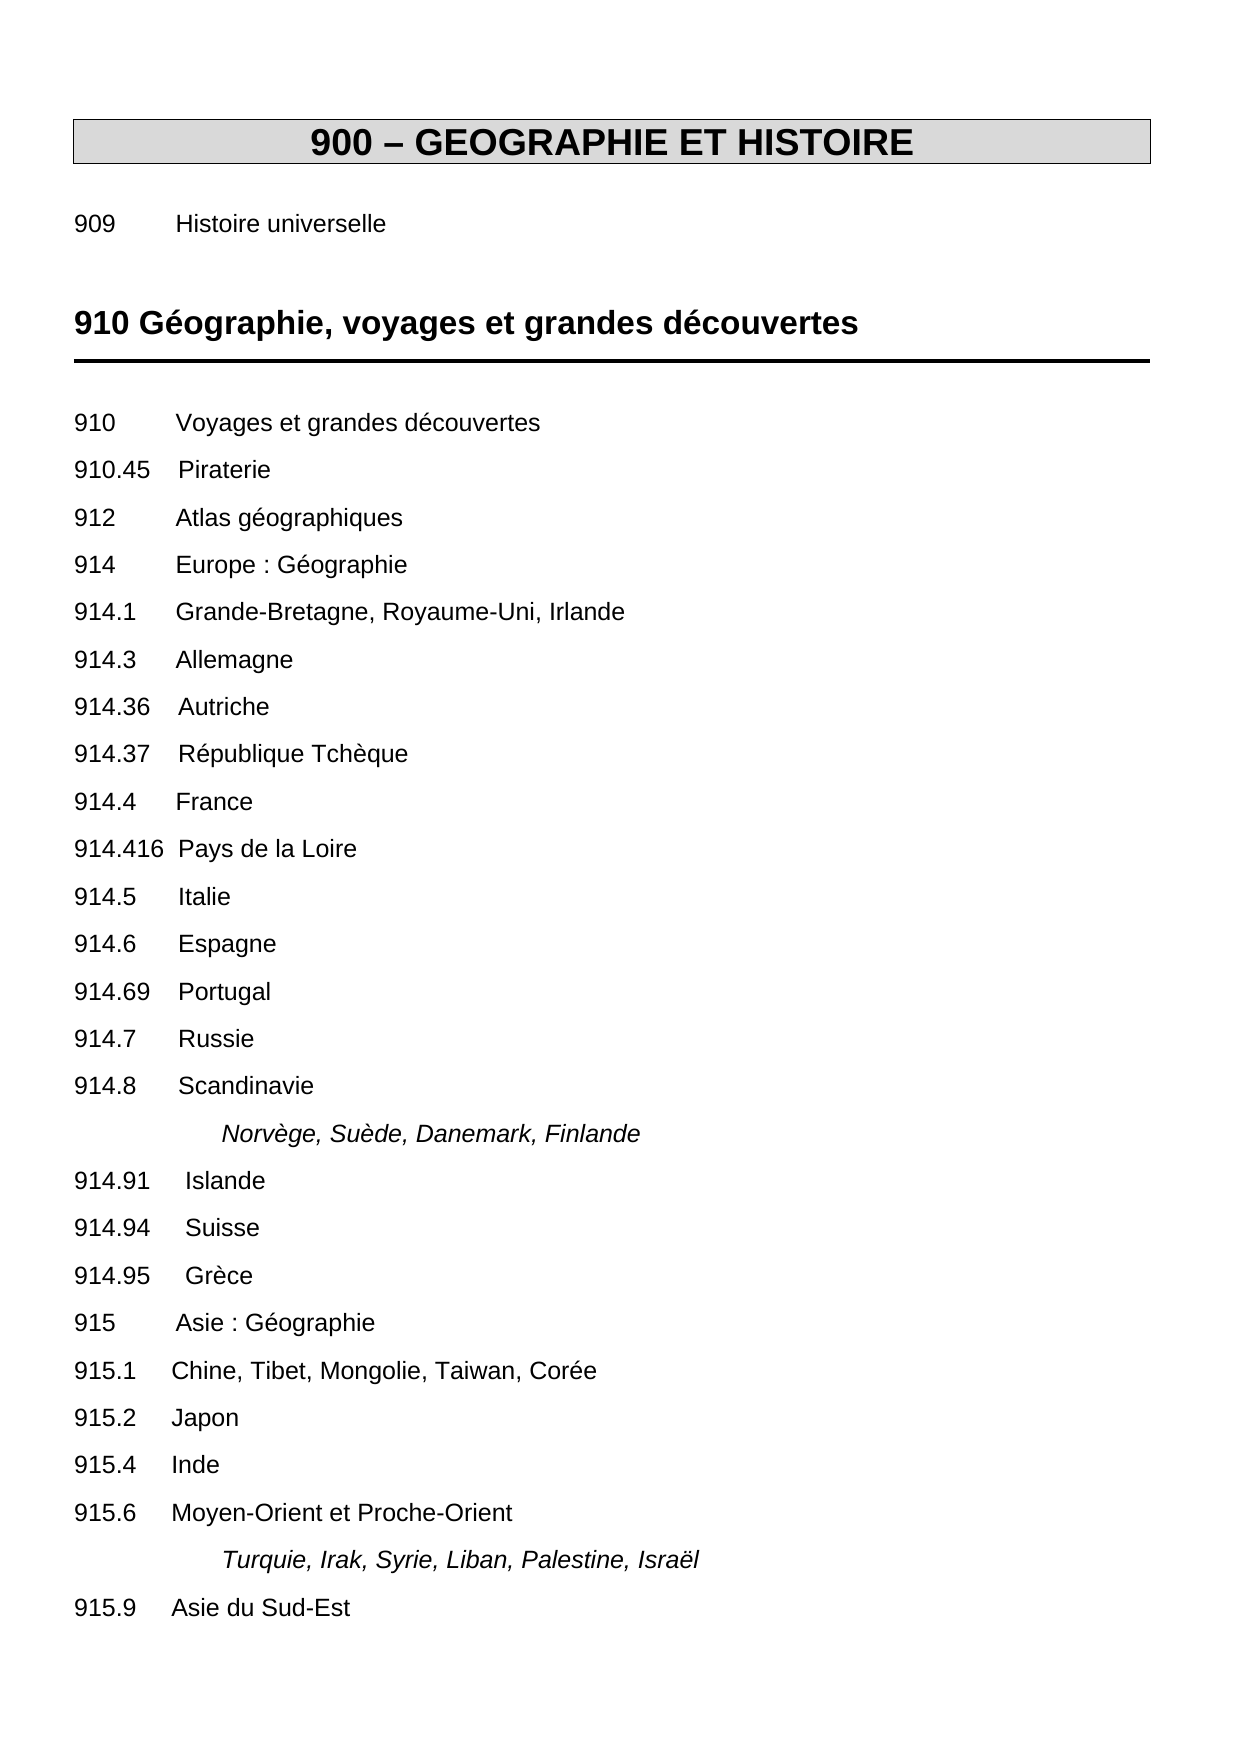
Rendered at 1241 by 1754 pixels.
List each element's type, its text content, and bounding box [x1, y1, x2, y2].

text 915 Asie : Géographie [74, 1308, 1152, 1337]
text Norvège, Suède, Danemark, Finlande [74, 1119, 1152, 1147]
text 914.95 Grèce [74, 1261, 1152, 1289]
text 914.3 Allemagne [74, 645, 1152, 673]
text 914.37 République Tchèque [74, 739, 1152, 768]
text 914.5 Italie [74, 882, 1152, 910]
text 914.4 France [74, 787, 1152, 816]
text 915.4 Inde [74, 1450, 1152, 1479]
text 914.91 Islande [74, 1166, 1152, 1195]
text 914 Europe : Géographie [74, 550, 1152, 579]
text 914.416 Pays de la Loire [74, 834, 1152, 863]
text 914.36 Autriche [74, 692, 1152, 721]
text 915.1 Chine, Tibet, Mongolie, Taiwan, Corée [74, 1356, 1152, 1384]
text 914.7 Russie [74, 1024, 1152, 1053]
text 910.45 Piraterie [74, 455, 1152, 484]
text 914.1 Grande-Bretagne, Royaume-Uni, Irlande [74, 597, 1152, 626]
text 914.69 Portugal [74, 976, 1152, 1005]
text 910 Voyages et grandes découvertes [74, 408, 1152, 436]
text 915.2 Japon [74, 1403, 1152, 1432]
text 915.6 Moyen-Orient et Proche-Orient [74, 1498, 1152, 1527]
text 914.94 Suisse [74, 1213, 1152, 1242]
table_header 900 – GEOGRAPHIE ET HISTOIRE [74, 120, 1150, 163]
text 912 Atlas géographiques [74, 502, 1152, 531]
text 914.6 Espagne [74, 929, 1152, 958]
text 915.9 Asie du Sud-Est [74, 1593, 1152, 1621]
text 909 Histoire universelle [74, 209, 1152, 237]
text Turquie, Irak, Syrie, Liban, Palestine, Israël [74, 1545, 1152, 1574]
text 914.8 Scandinavie [74, 1071, 1152, 1100]
text 910 Géographie, voyages et grandes découvertes [74, 303, 1152, 342]
